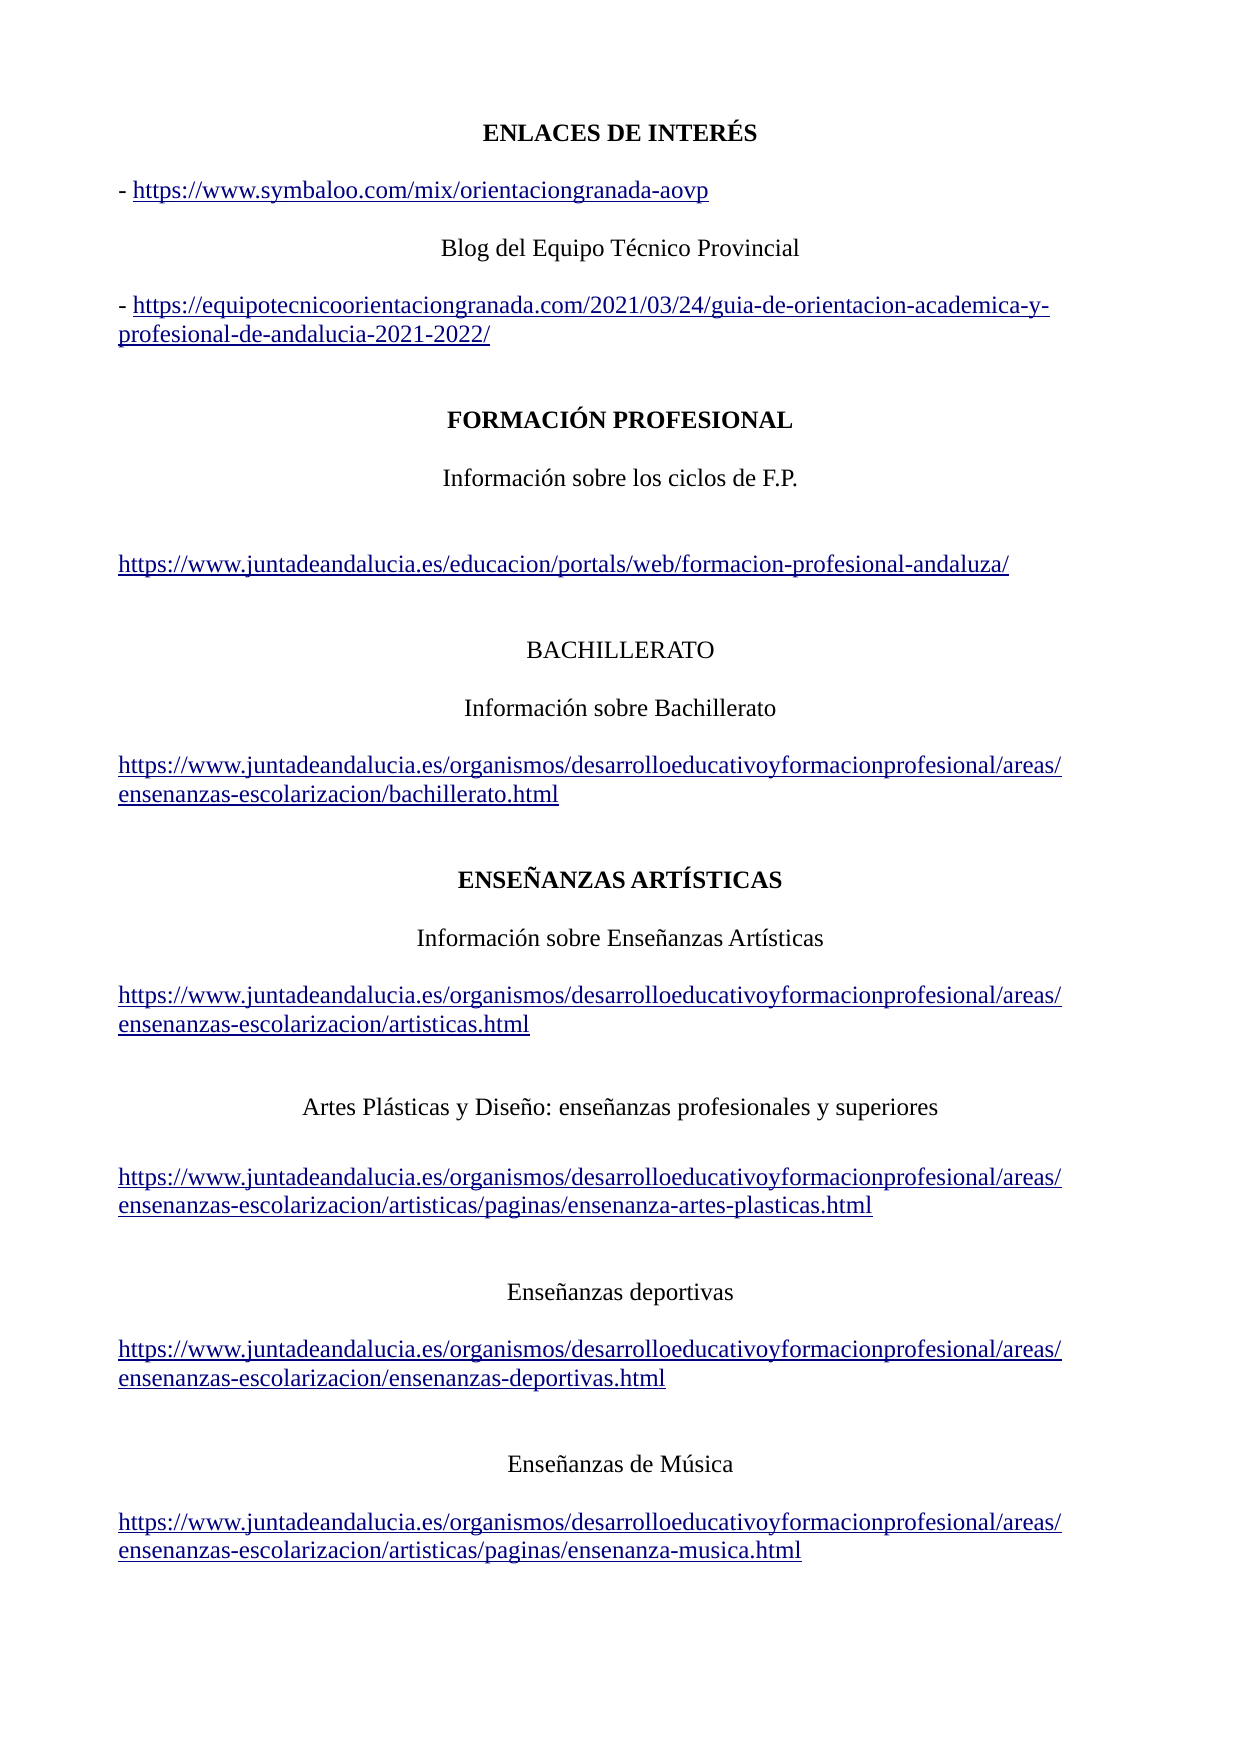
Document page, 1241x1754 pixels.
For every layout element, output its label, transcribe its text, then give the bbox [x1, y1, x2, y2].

text https://www.juntadeandalucia.es/organismos/desarrolloeducativoyformacionprofesional/areas/ensenanzas-escolarizacion/artisticas.html [118, 981, 1122, 1038]
text ENSEÑANZAS ARTÍSTICAS [118, 866, 1122, 894]
text BACHILLERATO [118, 636, 1122, 664]
text https://www.juntadeandalucia.es/organismos/desarrolloeducativoyformacionprofesional/areas/ensenanzas-escolarizacion/artisticas/paginas/ensenanza-musica.html [118, 1507, 1122, 1564]
text Información sobre Bachillerato [118, 693, 1122, 722]
text Información sobre Enseñanzas Artísticas [118, 923, 1122, 952]
text Blog del Equipo Técnico Provincial [118, 233, 1122, 262]
text - https://www.symbaloo.com/mix/orientaciongranada-aovp [118, 176, 1122, 204]
text - https://equipotecnicoorientaciongranada.com/2021/03/24/guia-de-orientacion-academica-y-profesional-de-andalucia-2021-2022/ [118, 291, 1122, 348]
text https://www.juntadeandalucia.es/organismos/desarrolloeducativoyformacionprofesional/areas/ensenanzas-escolarizacion/artisticas/paginas/ensenanza-artes-plasticas.html [118, 1162, 1122, 1219]
text Enseñanzas de Música [118, 1449, 1122, 1478]
text https://www.juntadeandalucia.es/organismos/desarrolloeducativoyformacionprofesional/areas/ensenanzas-escolarizacion/ensenanzas-deportivas.html [118, 1334, 1122, 1392]
text https://www.juntadeandalucia.es/educacion/portals/web/formacion-profesional-andaluza/ [118, 549, 1122, 578]
text FORMACIÓN PROFESIONAL [118, 406, 1122, 434]
text https://www.juntadeandalucia.es/organismos/desarrolloeducativoyformacionprofesional/areas/ensenanzas-escolarizacion/bachillerato.html [118, 751, 1122, 808]
text Enseñanzas deportivas [118, 1277, 1122, 1306]
text ENLACES DE INTERÉS [118, 118, 1122, 147]
text Información sobre los ciclos de F.P. [118, 463, 1122, 492]
subtitle Artes Plásticas y Diseño: enseñanzas profesionales y superiores [118, 1092, 1122, 1121]
